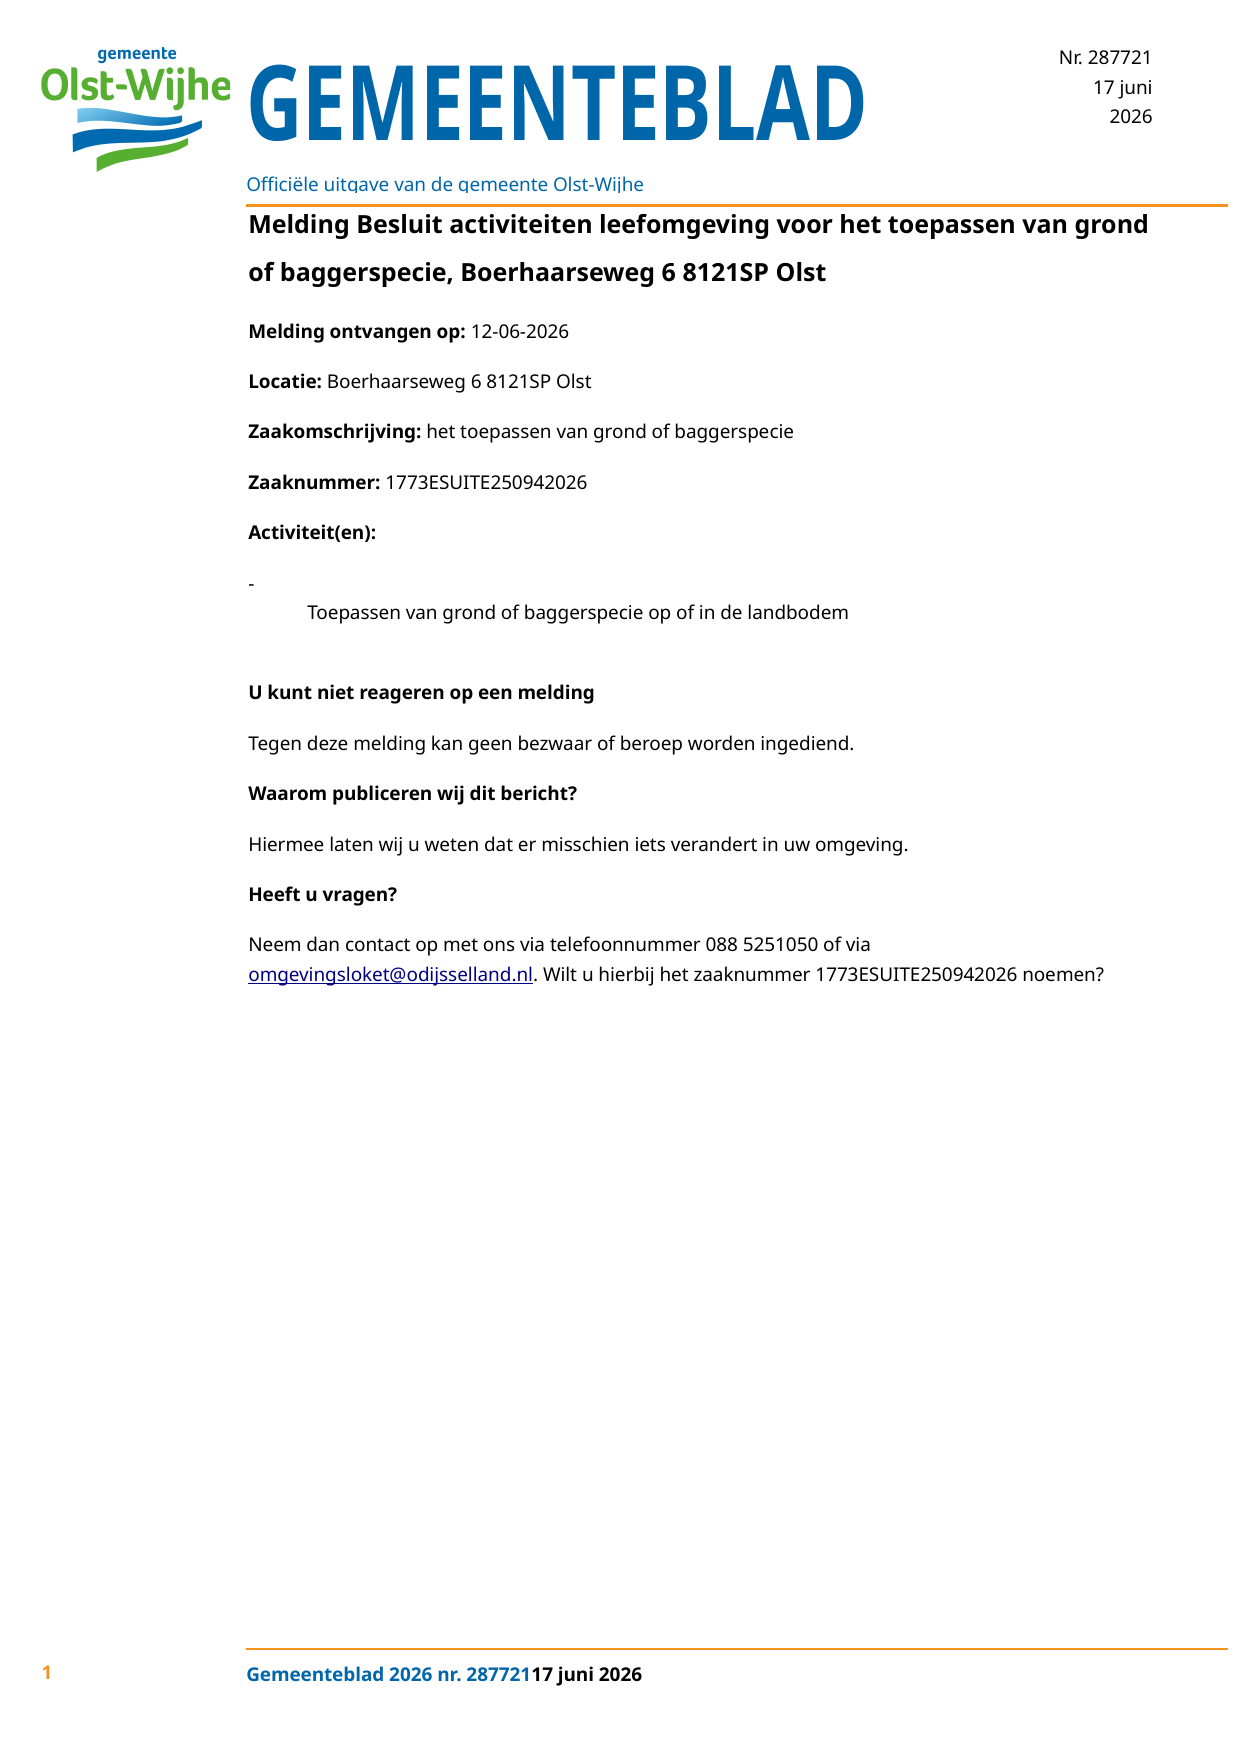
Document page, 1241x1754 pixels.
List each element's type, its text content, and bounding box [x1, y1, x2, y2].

text Hiermee laten wij u weten dat er misschien iets verandert in uw omgeving. [248, 831, 1152, 857]
text Waarom publiceren wij dit bericht? [248, 780, 1152, 806]
picture [41, 47, 231, 172]
text Melding Besluit activiteiten leefomgeving voor het toepassen van grond of baggerspecie, Boerhaarseweg 6 8121SP Olst [248, 207, 1152, 288]
text Zaaknummer: 1773ESUITE250942026 [248, 469, 1152, 495]
text Zaakomschrijving: het toepassen van grond of baggerspecie [248, 419, 1152, 444]
text U kunt niet reageren op een melding [248, 679, 1152, 705]
text Activiteit(en): [248, 519, 1152, 545]
text Tegen deze melding kan geen bezwaar of beroep worden ingediend. [248, 730, 1152, 756]
text Heeft u vragen? [248, 881, 1152, 907]
text Melding ontvangen op: 12-06-2026 [248, 318, 1152, 344]
list Toepassen van grond of baggerspecie op of in de landbodem [248, 599, 1152, 625]
text Neem dan contact op met ons via telefoonnummer 088 5251050 of via omgevingsloket@odijsselland.nl. Wilt u hierbij het zaaknummer 1773ESUITE250942026 noemen? [248, 932, 1152, 987]
text Locatie: Boerhaarseweg 6 8121SP Olst [248, 368, 1152, 394]
